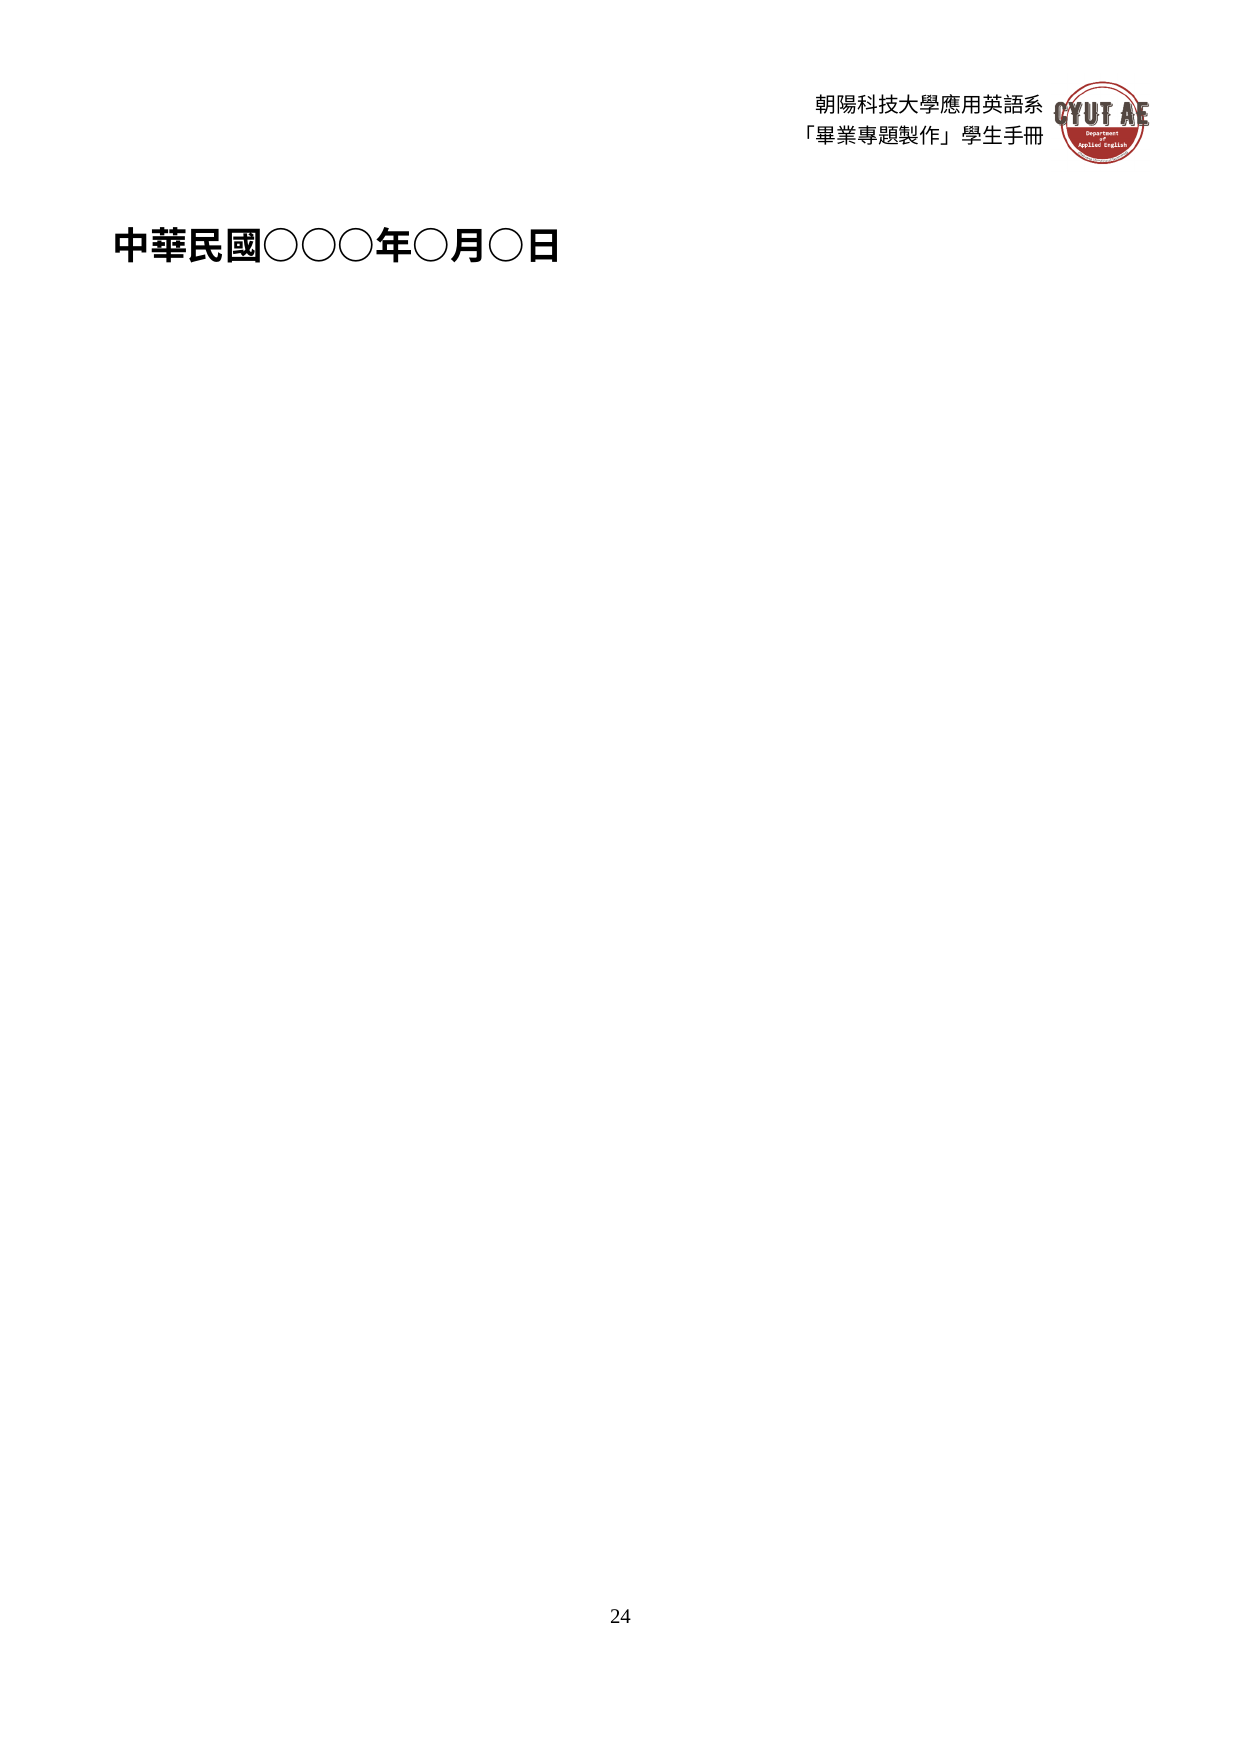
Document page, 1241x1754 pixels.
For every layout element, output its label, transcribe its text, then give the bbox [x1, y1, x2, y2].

text 中華民國○○○年○月○日 [112, 201, 1128, 264]
